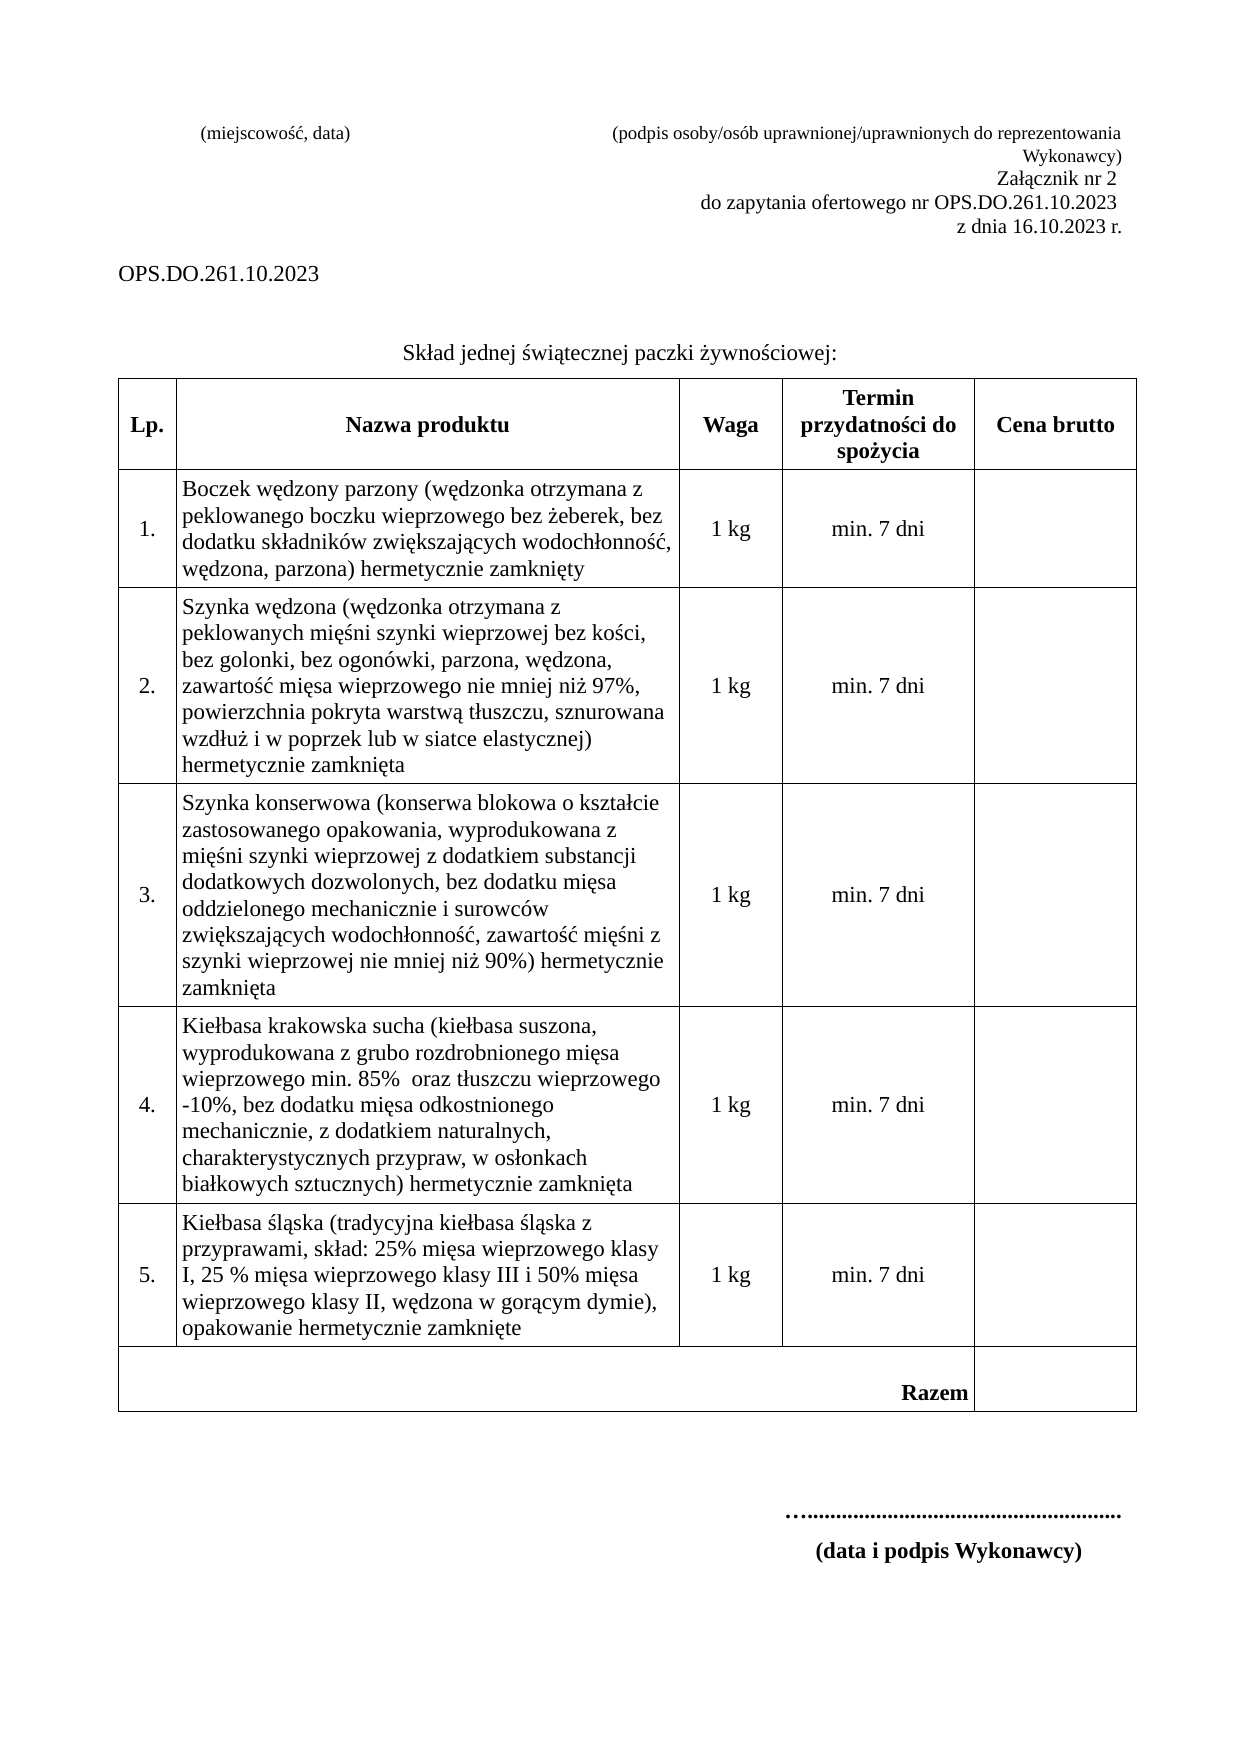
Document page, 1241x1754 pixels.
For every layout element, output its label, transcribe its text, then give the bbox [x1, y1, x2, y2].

table_cell 2. [119, 588, 176, 783]
table_cell [975, 470, 1136, 587]
table_cell 1 kg [680, 588, 782, 783]
text Załącznik nr 2 [118, 166, 1122, 190]
table_cell [975, 1007, 1136, 1202]
table_cell Razem [119, 1347, 974, 1411]
table_header Nazwa produktu [177, 379, 679, 469]
table_cell 5. [119, 1204, 176, 1346]
table_header Lp. [119, 379, 176, 469]
table_cell min. 7 dni [783, 1007, 974, 1202]
table_header Termin przydatności do spożycia [783, 379, 974, 469]
table_cell [975, 1204, 1136, 1346]
table_cell min. 7 dni [783, 470, 974, 587]
text OPS.DO.261.10.2023 [118, 260, 1122, 286]
text z dnia 16.10.2023 r. [118, 214, 1122, 238]
table_cell [975, 1347, 1136, 1411]
table_cell 1 kg [680, 470, 782, 587]
text (miejscowość, data) (podpis osoby/osób uprawnionej/uprawnionych do reprezentowania Wykonawcy) [118, 118, 1122, 166]
table_cell Szynka konserwowa (konserwa blokowa o kształcie zastosowanego opakowania, wyprodukowana z mięśni szynki wieprzowej z dodatkiem substancji dodatkowych dozwolonych, bez dodatku mięsa oddzielonego mechanicznie i surowców zwiększających wodochłonność, zawartość mięśni z szynki wieprzowej nie mniej niż 90%) hermetycznie zamknięta [177, 784, 679, 1006]
table_cell 1 kg [680, 1007, 782, 1202]
text do zapytania ofertowego nr OPS.DO.261.10.2023 [118, 190, 1122, 214]
table_cell Boczek wędzony parzony (wędzonka otrzymana z peklowanego boczku wieprzowego bez żeberek, bez dodatku składników zwiększających wodochłonność, wędzona, parzona) hermetycznie zamknięty [177, 470, 679, 587]
table_cell min. 7 dni [783, 1204, 974, 1346]
table_cell Kiełbasa śląska (tradycyjna kiełbasa śląska z przyprawami, skład: 25% mięsa wieprzowego klasy I, 25 % mięsa wieprzowego klasy III i 50% mięsa wieprzowego klasy II, wędzona w gorącym dymie), opakowanie hermetycznie zamknięte [177, 1204, 679, 1346]
table_cell 1 kg [680, 784, 782, 1006]
table_cell Szynka wędzona (wędzonka otrzymana z peklowanych mięśni szynki wieprzowej bez kości, bez golonki, bez ogonówki, parzona, wędzona, zawartość mięsa wieprzowego nie mniej niż 97%, powierzchnia pokryta warstwą tłuszczu, sznurowana wzdłuż i w poprzek lub w siatce elastycznej) hermetycznie zamknięta [177, 588, 679, 783]
table_cell [975, 784, 1136, 1006]
table_cell min. 7 dni [783, 784, 974, 1006]
table_cell 3. [119, 784, 176, 1006]
table_header Waga [680, 379, 782, 469]
text Skład jednej świątecznej paczki żywnościowej: [118, 339, 1122, 365]
table_cell min. 7 dni [783, 588, 974, 783]
text …....................................................... [118, 1498, 1122, 1524]
table_cell 1. [119, 470, 176, 587]
table_cell 4. [119, 1007, 176, 1202]
table_header Cena brutto [975, 379, 1136, 469]
table_cell 1 kg [680, 1204, 782, 1346]
table_cell [975, 588, 1136, 783]
text (data i podpis Wykonawcy) [118, 1537, 1122, 1563]
table_cell Kiełbasa krakowska sucha (kiełbasa suszona, wyprodukowana z grubo rozdrobnionego mięsa wieprzowego min. 85% oraz tłuszczu wieprzowego -10%, bez dodatku mięsa odkostnionego mechanicznie, z dodatkiem naturalnych, charakterystycznych przypraw, w osłonkach białkowych sztucznych) hermetycznie zamknięta [177, 1007, 679, 1202]
